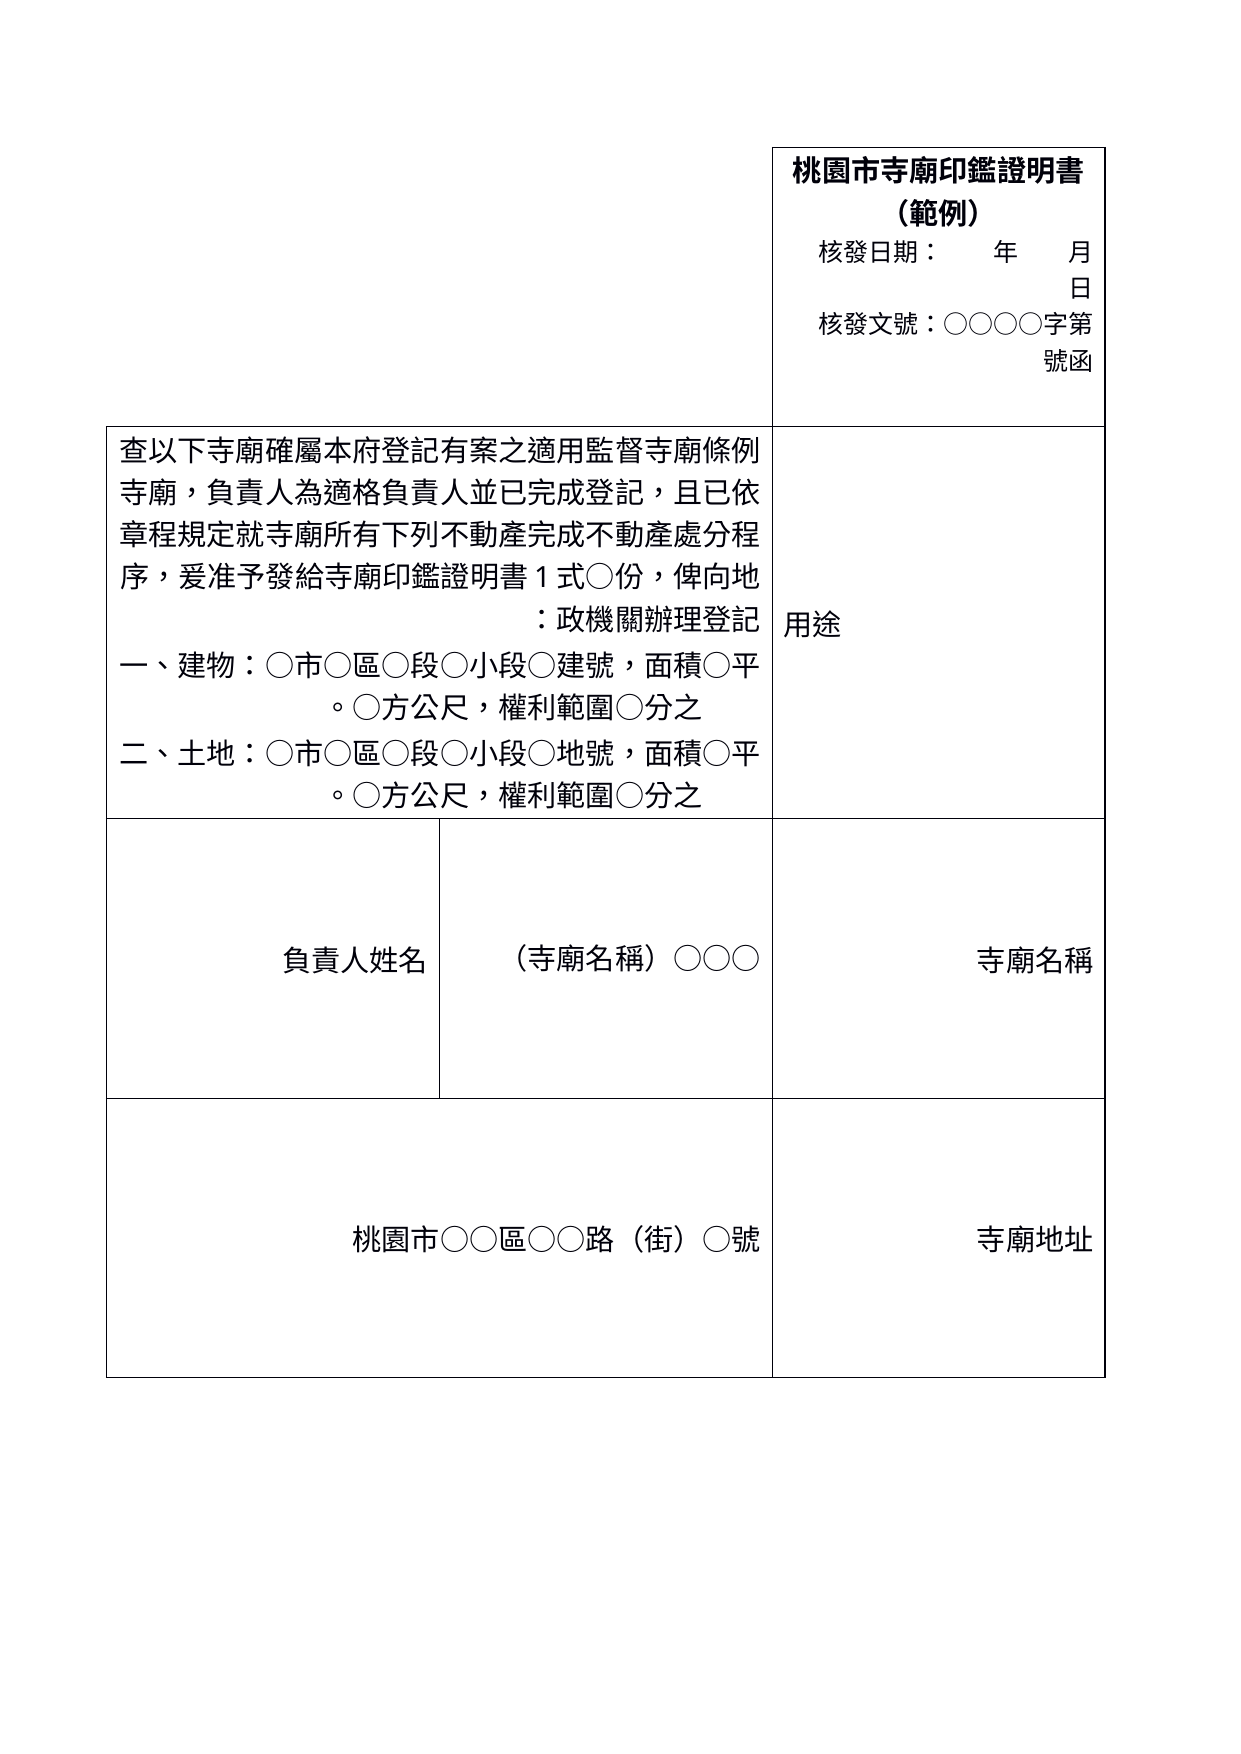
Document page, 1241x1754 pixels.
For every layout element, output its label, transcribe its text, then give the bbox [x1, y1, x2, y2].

table_cell 用途 [773, 427, 1104, 818]
table_cell 負責人姓名 [107, 819, 439, 1097]
table_cell 寺廟地址 [773, 1099, 1104, 1377]
table_header 桃園市寺廟印鑑證明書（範例） 核發日期： 年 月 日 核發文號：○○○○字第 號函 [773, 148, 1104, 426]
table_cell 寺廟名稱 [773, 819, 1104, 1097]
table_cell 桃園市○○區○○路（街）○號 [107, 1099, 772, 1377]
table_cell ○○○（寺廟名稱） [440, 819, 772, 1097]
table_cell 查以下寺廟確屬本府登記有案之適用監督寺廟條例寺廟，負責人為適格負責人並已完成登記，且已依章程規定就寺廟所有下列不動產完成不動產處分程序，爰准予發給寺廟印鑑證明書1式○份，俾向地政機關辦理登記： 一、建物：○市○區○段○小段○建號，面積○平方公尺，權利範圍○分之○。 二、土地：○市○區○段○小段○地號，面積○平方公尺，權利範圍○分之○。 [107, 427, 772, 818]
